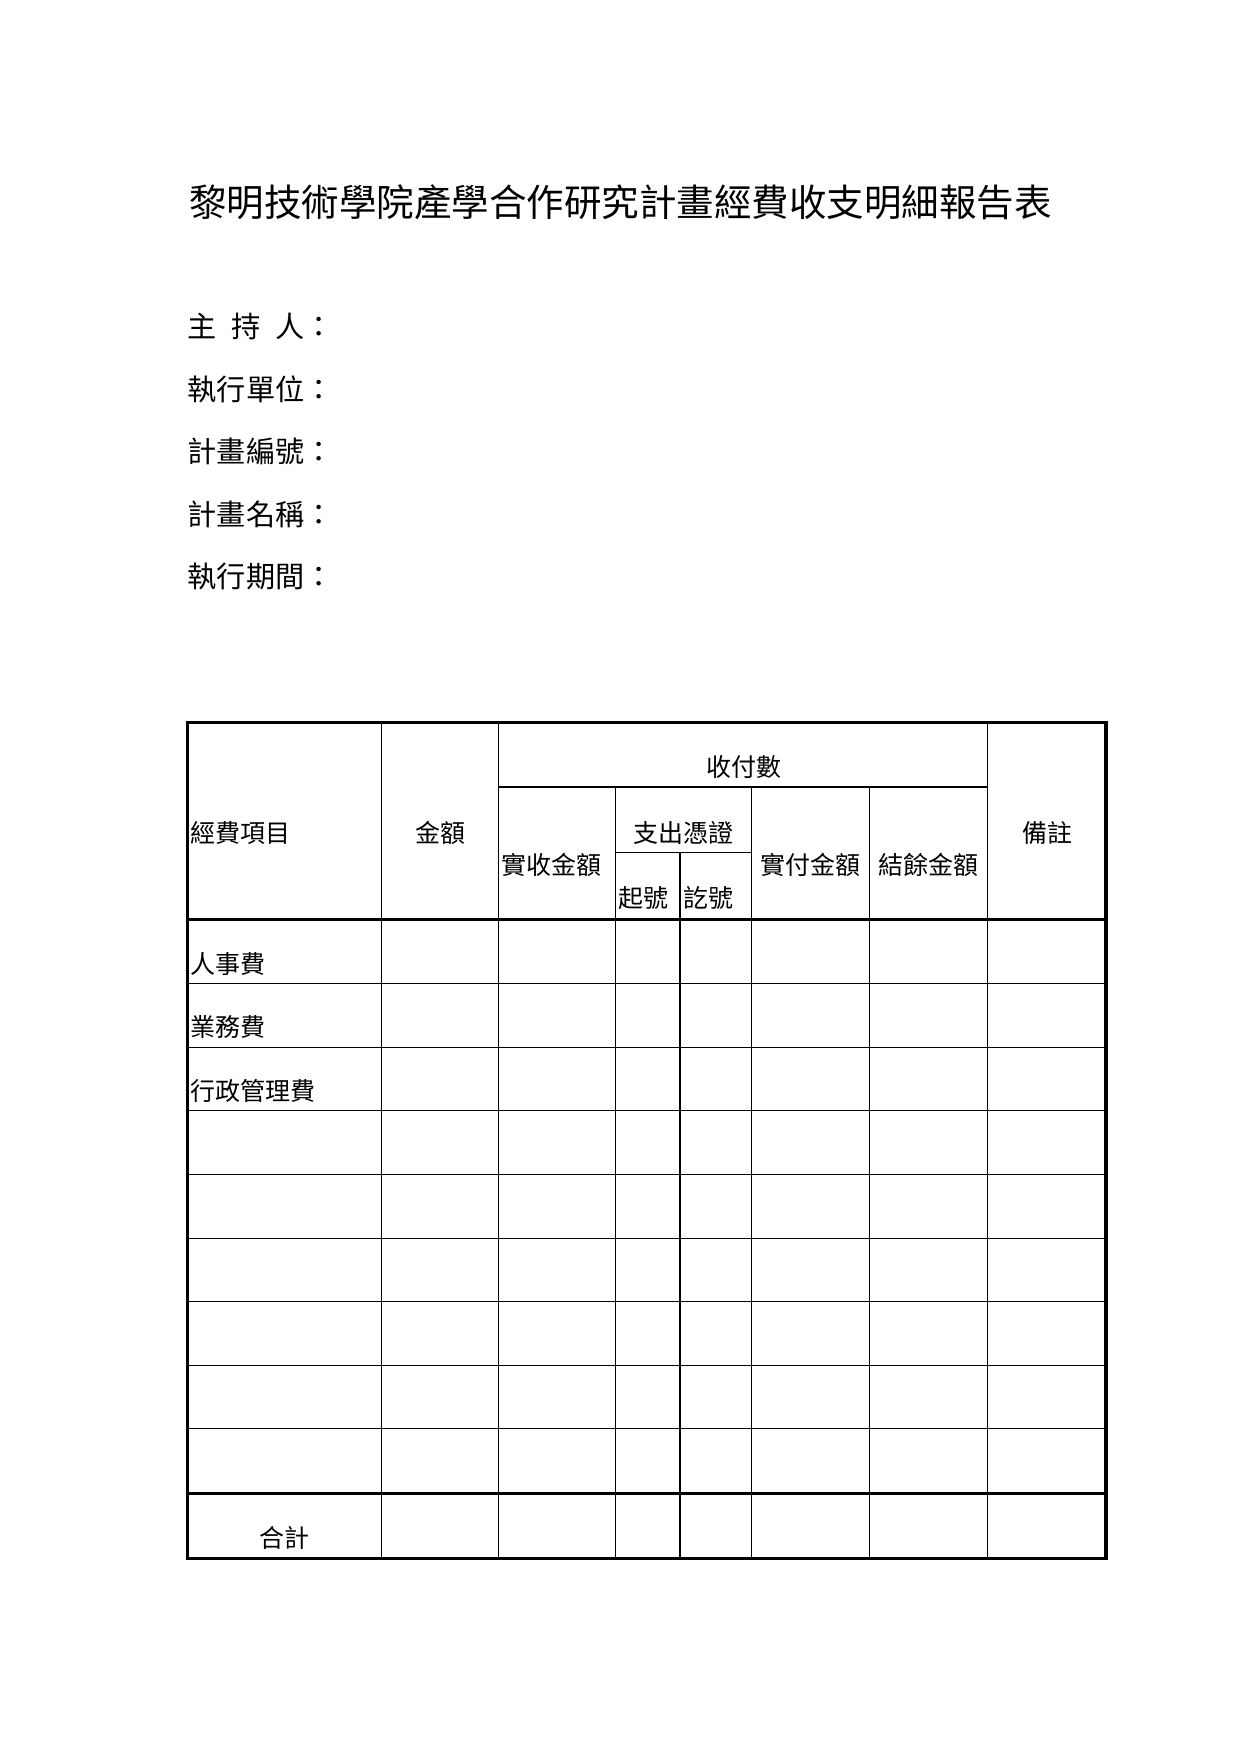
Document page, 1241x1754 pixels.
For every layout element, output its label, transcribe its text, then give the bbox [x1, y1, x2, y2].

table_cell [870, 1366, 987, 1428]
table_header 經費項目 [189, 724, 381, 918]
table_cell [382, 1302, 498, 1364]
table_cell [752, 1175, 869, 1237]
text 計畫編號： [187, 408, 1053, 471]
table_cell [681, 1495, 751, 1557]
table_cell [499, 1239, 615, 1301]
table_cell 行政管理費 [189, 1048, 381, 1110]
table_cell [988, 1495, 1104, 1557]
table_cell [988, 921, 1104, 983]
table_cell [752, 984, 869, 1047]
table_cell [988, 1366, 1104, 1428]
table_cell [499, 984, 615, 1047]
table_cell [988, 1239, 1104, 1301]
table_cell [382, 921, 498, 983]
table_cell [382, 1111, 498, 1174]
table_cell [382, 984, 498, 1047]
table_cell [870, 1239, 987, 1301]
table_cell [499, 1429, 615, 1492]
table_cell [870, 921, 987, 983]
table_cell [616, 984, 679, 1047]
table_cell [616, 1429, 679, 1492]
table_cell [681, 1366, 751, 1428]
table_cell [752, 1495, 869, 1557]
table_cell 合計 [189, 1495, 381, 1557]
table_cell [382, 1175, 498, 1237]
table_header 收付數 [499, 724, 987, 786]
text 執行期間： [187, 533, 1053, 596]
table_cell [616, 1366, 679, 1428]
table_cell [752, 1111, 869, 1174]
table_cell [616, 1239, 679, 1301]
table_cell [499, 1495, 615, 1557]
table_cell [988, 1175, 1104, 1237]
table_cell [752, 1302, 869, 1364]
table_cell [189, 1175, 381, 1237]
table_cell [988, 1048, 1104, 1110]
table_cell [616, 1175, 679, 1237]
table_cell [382, 1429, 498, 1492]
table_cell [988, 1111, 1104, 1174]
table_cell [752, 1429, 869, 1492]
table_cell 實付金額 [752, 788, 869, 918]
table_cell [499, 921, 615, 983]
table_cell [616, 921, 679, 983]
table_cell [499, 1111, 615, 1174]
table_cell [616, 1048, 679, 1110]
table_cell [189, 1239, 381, 1301]
table_cell [870, 1429, 987, 1492]
table_cell 訖號 [681, 853, 751, 918]
table_cell 人事費 [189, 921, 381, 983]
table_header 備註 [988, 724, 1104, 918]
table_cell [870, 1175, 987, 1237]
table_cell [499, 1175, 615, 1237]
table_cell [681, 1429, 751, 1492]
table_cell [681, 1175, 751, 1237]
table_cell [499, 1302, 615, 1364]
table_cell [189, 1302, 381, 1364]
table_cell [681, 1239, 751, 1301]
table_cell [681, 1111, 751, 1174]
table_cell [681, 1048, 751, 1110]
table_cell [382, 1495, 498, 1557]
table_cell [681, 921, 751, 983]
table_cell [499, 1048, 615, 1110]
table_cell [752, 1239, 869, 1301]
table_cell [382, 1366, 498, 1428]
text 主 持 人： 執行單位： [187, 283, 1053, 408]
table_cell 結餘金額 [870, 788, 987, 918]
table_cell [382, 1239, 498, 1301]
table_cell [752, 1366, 869, 1428]
table_cell [616, 1111, 679, 1174]
table_cell [681, 1302, 751, 1364]
table_cell [988, 984, 1104, 1047]
table_cell 起號 [616, 853, 679, 918]
table_cell [681, 984, 751, 1047]
table_cell [189, 1111, 381, 1174]
table_cell [870, 1495, 987, 1557]
table_header 金額 [382, 724, 498, 918]
table_cell [189, 1429, 381, 1492]
table_cell [988, 1429, 1104, 1492]
table_cell [189, 1366, 381, 1428]
table_cell [616, 1495, 679, 1557]
table_cell [616, 1302, 679, 1364]
table_cell [752, 921, 869, 983]
table_cell [870, 1048, 987, 1110]
table_cell [499, 1366, 615, 1428]
text 黎明技術學院產學合作研究計畫經費收支明細報告表 [187, 158, 1053, 221]
table_cell [870, 1111, 987, 1174]
table_cell [752, 1048, 869, 1110]
table_cell [870, 1302, 987, 1364]
table_cell 業務費 [189, 984, 381, 1047]
table_cell [382, 1048, 498, 1110]
table_cell [988, 1302, 1104, 1364]
text 計畫名稱： [187, 471, 1053, 533]
table_cell 實收金額 [499, 788, 615, 918]
table_cell 支出憑證 [616, 788, 751, 852]
table_cell [870, 984, 987, 1047]
